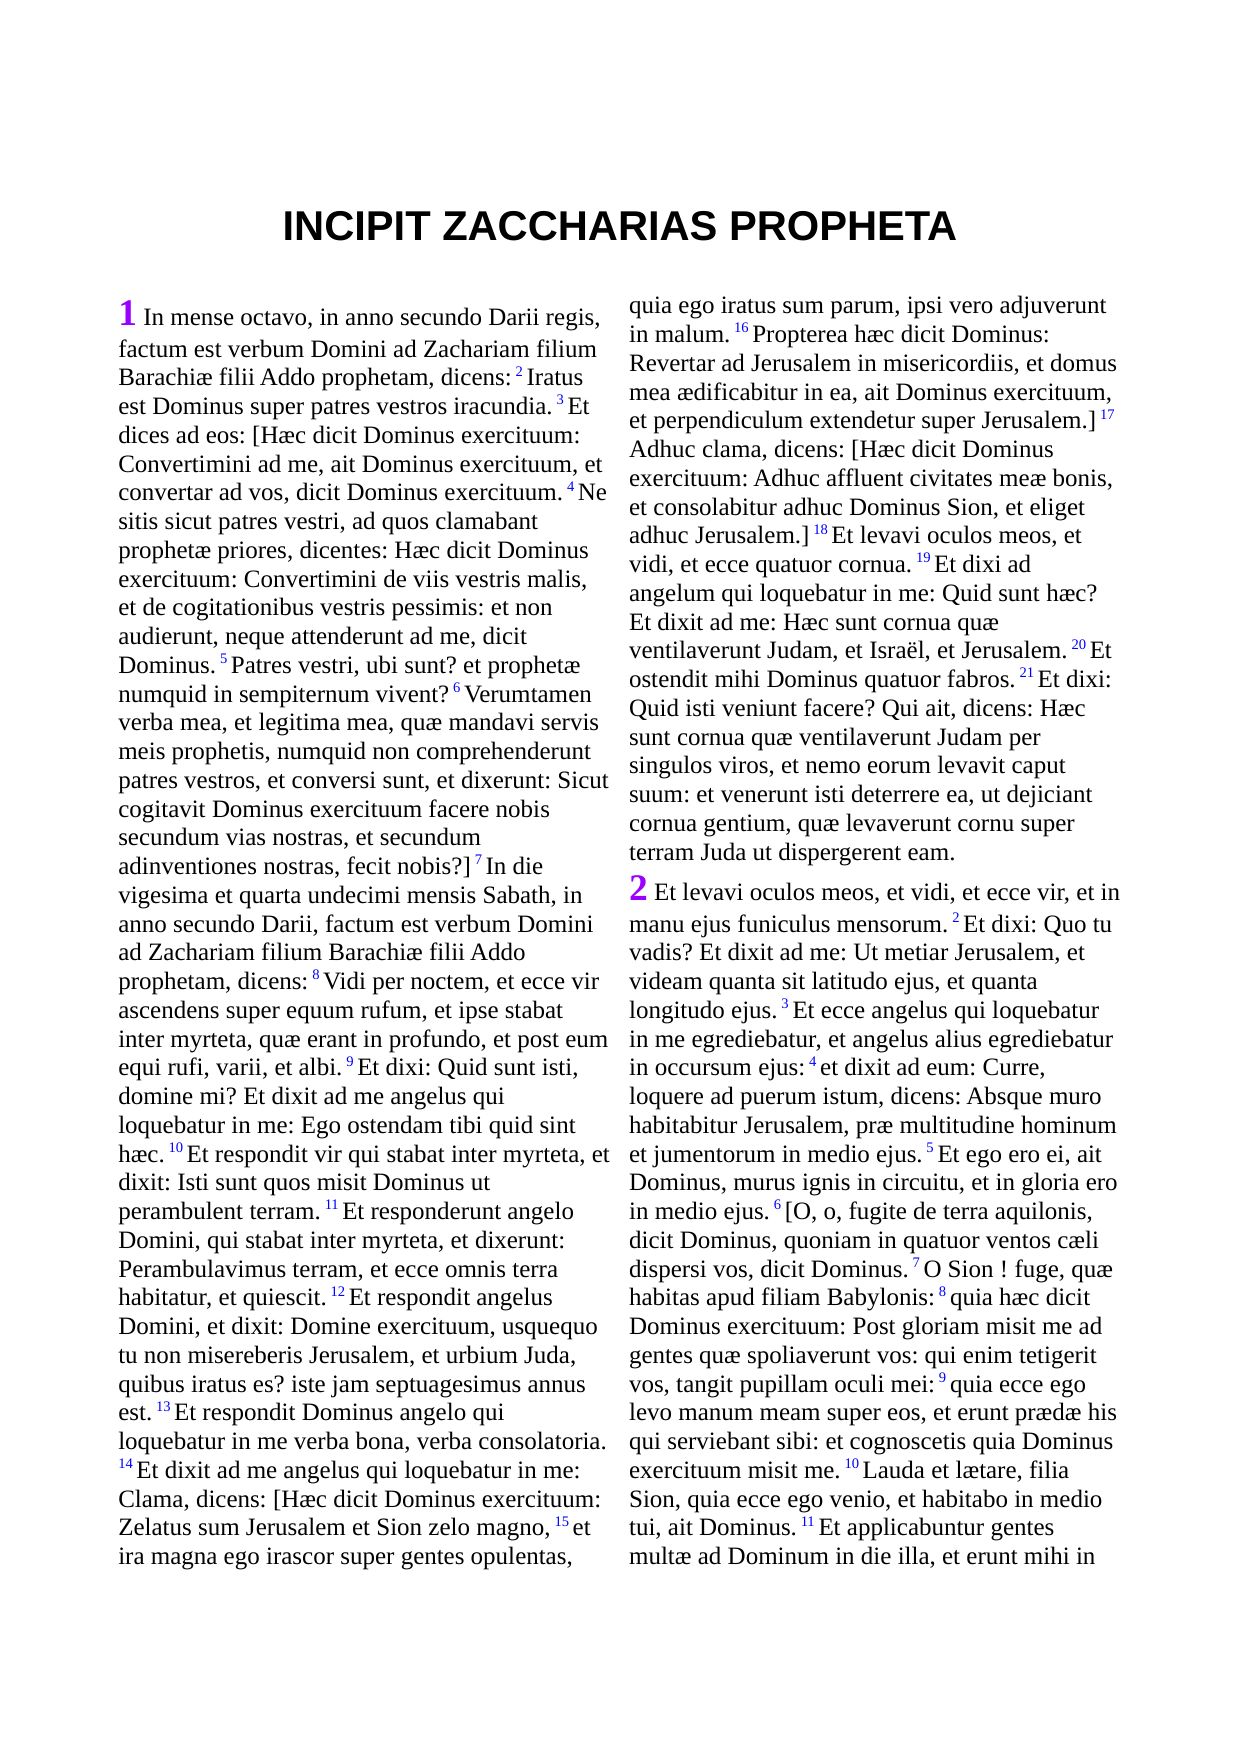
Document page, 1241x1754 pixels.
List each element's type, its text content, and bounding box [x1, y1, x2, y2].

text 1 In mense octavo, in anno secundo Darii regis, factum est verbum Domini ad Zachariam filium Barachiæ filii Addo prophetam, dicens: 2 Iratus est Dominus super patres vestros iracundia. 3 Et dices ad eos: [Hæc dicit Dominus exercituum: Convertimini ad me, ait Dominus exercituum, et convertar ad vos, dicit Dominus exercituum. 4 Ne sitis sicut patres vestri, ad quos clamabant prophetæ priores, dicentes: Hæc dicit Dominus exercituum: Convertimini de viis vestris malis, et de cogitationibus vestris pessimis: et non audierunt, neque attenderunt ad me, dicit Dominus. 5 Patres vestri, ubi sunt? et prophetæ numquid in sempiternum vivent? 6 Verumtamen verba mea, et legitima mea, quæ mandavi servis meis prophetis, numquid non comprehenderunt patres vestros, et conversi sunt, et dixerunt: Sicut cogitavit Dominus exercituum facere nobis secundum vias nostras, et secundum adinventiones nostras, fecit nobis?] 7 In die vigesima et quarta undecimi mensis Sabath, in anno secundo Darii, factum est verbum Domini ad Zachariam filium Barachiæ filii Addo prophetam, dicens: 8 Vidi per noctem, et ecce vir ascendens super equum rufum, et ipse stabat inter myrteta, quæ erant in profundo, et post eum equi rufi, varii, et albi. 9 Et dixi: Quid sunt isti, domine mi? Et dixit ad me angelus qui loquebatur in me: Ego ostendam tibi quid sint hæc. 10 Et respondit vir qui stabat inter myrteta, et dixit: Isti sunt quos misit Dominus ut perambulent terram. 11 Et responderunt angelo Domini, qui stabat inter myrteta, et dixerunt: Perambulavimus terram, et ecce omnis terra habitatur, et quiescit. 12 Et respondit angelus Domini, et dixit: Domine exercituum, usquequo tu non misereberis Jerusalem, et urbium Juda, quibus iratus es? iste jam septuagesimus annus est. 13 Et respondit Dominus angelo qui loquebatur in me verba bona, verba consolatoria. 14 Et dixit ad me angelus qui loquebatur in me: Clama, dicens: [Hæc dicit Dominus exercituum: Zelatus sum Jerusalem et Sion zelo magno, 15 et ira magna ego irascor super gentes opulentas, [118, 291, 611, 1570]
title INCIPIT ZACCHARIAS PROPHETA [118, 201, 1122, 249]
text quia ego iratus sum parum, ipsi vero adjuverunt in malum. 16 Propterea hæc dicit Dominus: Revertar ad Jerusalem in misericordiis, et domus mea ædificabitur in ea, ait Dominus exercituum, et perpendiculum extendetur super Jerusalem.] 17 Adhuc clama, dicens: [Hæc dicit Dominus exercituum: Adhuc affluent civitates meæ bonis, et consolabitur adhuc Dominus Sion, et eliget adhuc Jerusalem.] 18 Et levavi oculos meos, et vidi, et ecce quatuor cornua. 19 Et dixi ad angelum qui loquebatur in me: Quid sunt hæc? Et dixit ad me: Hæc sunt cornua quæ ventilaverunt Judam, et Israël, et Jerusalem. 20 Et ostendit mihi Dominus quatuor fabros. 21 Et dixi: Quid isti veniunt facere? Qui ait, dicens: Hæc sunt cornua quæ ventilaverunt Judam per singulos viros, et nemo eorum levavit caput suum: et venerunt isti deterrere ea, ut dejiciant cornua gentium, quæ levaverunt cornu super terram Juda ut dispergerent eam. [629, 291, 1122, 866]
text 2 Et levavi oculos meos, et vidi, et ecce vir, et in manu ejus funiculus mensorum. 2 Et dixi: Quo tu vadis? Et dixit ad me: Ut metiar Jerusalem, et videam quanta sit latitudo ejus, et quanta longitudo ejus. 3 Et ecce angelus qui loquebatur in me egrediebatur, et angelus alius egrediebatur in occursum ejus: 4 et dixit ad eum: Curre, loquere ad puerum istum, dicens: Absque muro habitabitur Jerusalem, præ multitudine hominum et jumentorum in medio ejus. 5 Et ego ero ei, ait Dominus, murus ignis in circuitu, et in gloria ero in medio ejus. 6 [O, o, fugite de terra aquilonis, dicit Dominus, quoniam in quatuor ventos cæli dispersi vos, dicit Dominus. 7 O Sion ! fuge, quæ habitas apud filiam Babylonis: 8 quia hæc dicit Dominus exercituum: Post gloriam misit me ad gentes quæ spoliaverunt vos: qui enim tetigerit vos, tangit pupillam oculi mei: 9 quia ecce ego levo manum meam super eos, et erunt prædæ his qui serviebant sibi: et cognoscetis quia Dominus exercituum misit me. 10 Lauda et lætare, filia Sion, quia ecce ego venio, et habitabo in medio tui, ait Dominus. 11 Et applicabuntur gentes multæ ad Dominum in die illa, et erunt mihi in [629, 866, 1122, 1570]
